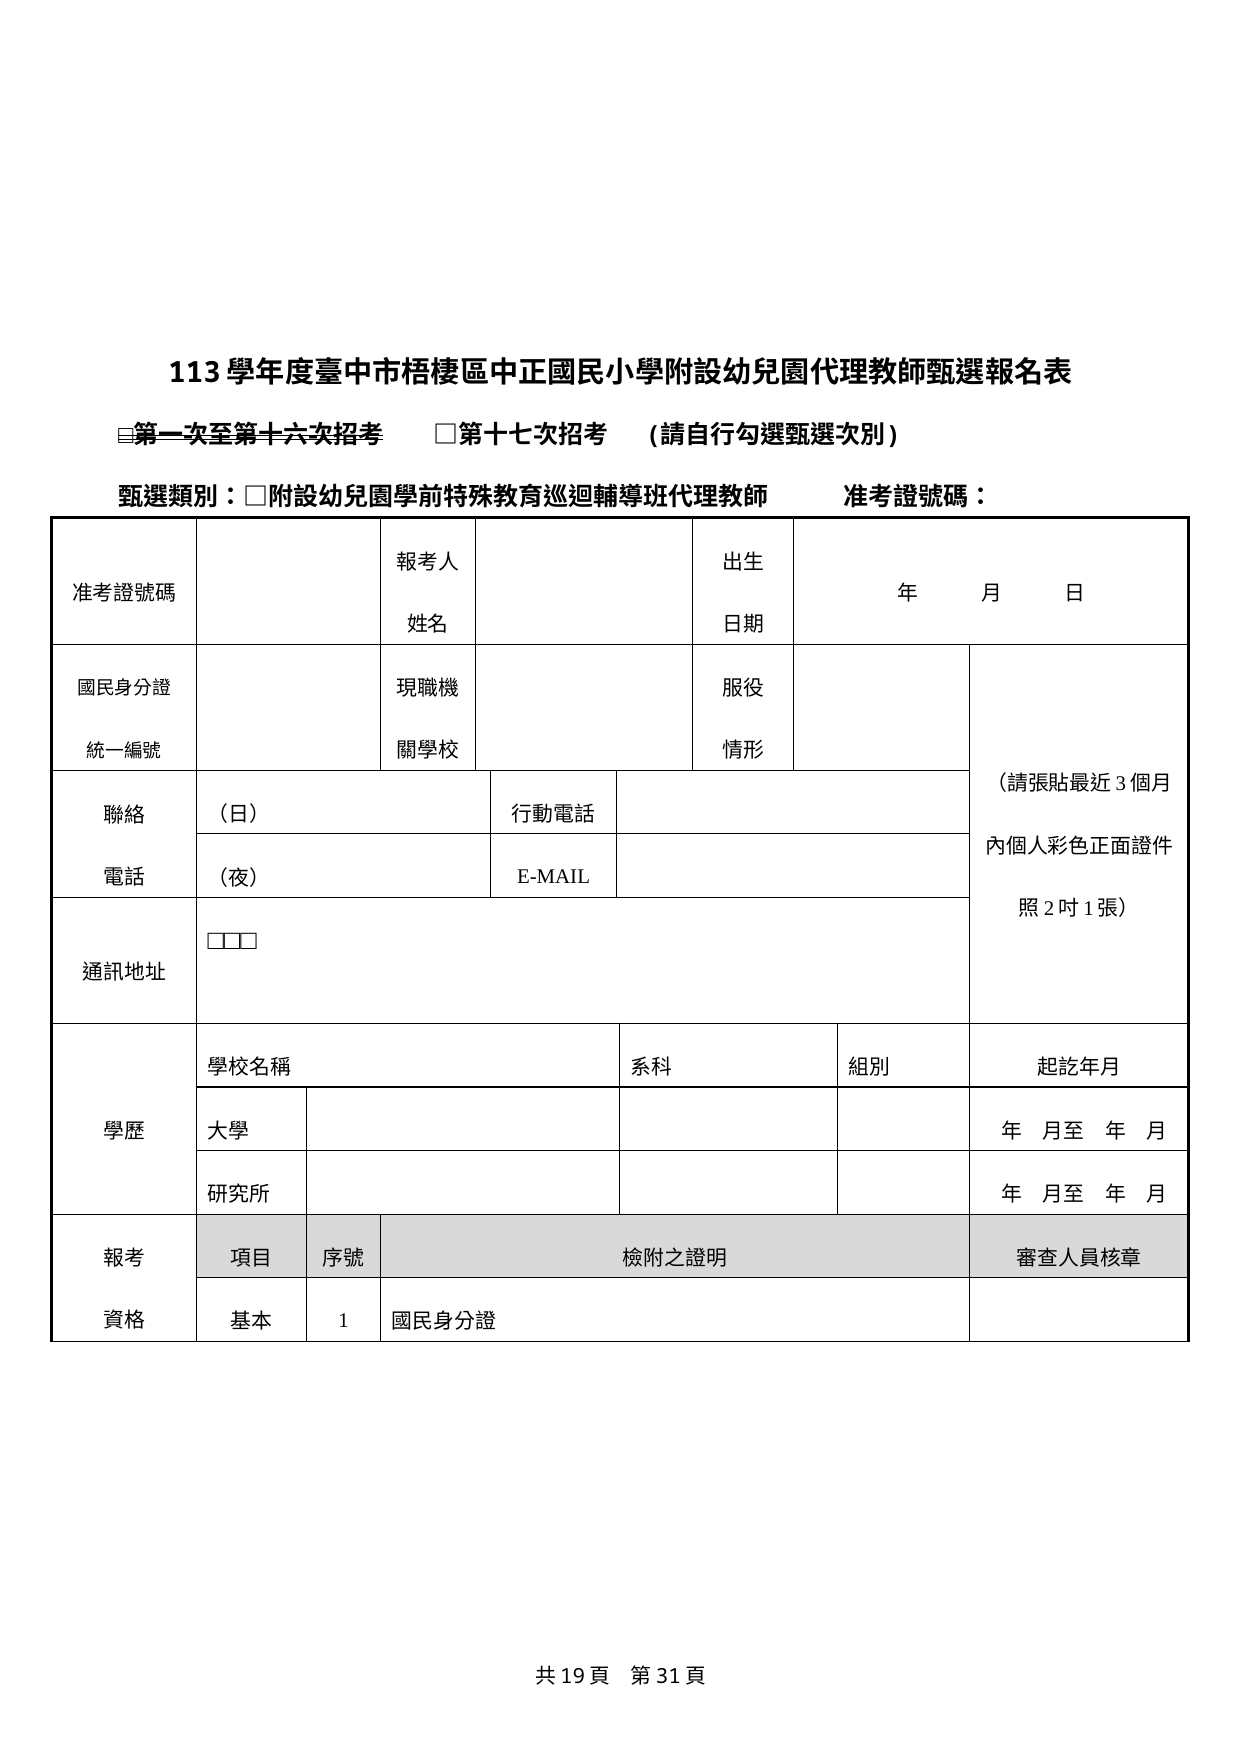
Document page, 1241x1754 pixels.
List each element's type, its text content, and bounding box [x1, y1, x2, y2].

table_cell （夜） [197, 834, 490, 897]
table_cell [197, 645, 380, 770]
table_cell [476, 645, 692, 770]
table_cell □□□ [197, 898, 969, 1023]
table_cell 研究所 [197, 1151, 306, 1213]
table_cell 1 [307, 1278, 380, 1341]
table_cell 年 月至 年 月 [970, 1088, 1187, 1150]
table_cell [838, 1088, 969, 1150]
table_cell 審查人員核章 [970, 1215, 1187, 1277]
text 甄選類別：□附設幼兒園學前特殊教育巡迴輔導班代理教師 准考證號碼： [118, 453, 1122, 516]
table_header [476, 519, 692, 644]
table_cell [620, 1088, 837, 1150]
table_cell 國民身分證 [381, 1278, 969, 1341]
table_header 出生 日期 [693, 519, 793, 644]
table_cell 基本 [197, 1278, 306, 1341]
table_cell （日） [197, 771, 490, 833]
table_cell [970, 1278, 1187, 1341]
table_cell （請張貼最近3個月內個人彩色正面證件照2吋1張） [970, 645, 1187, 1023]
table_header 報考人 姓名 [381, 519, 475, 644]
table_cell 聯絡 電話 [53, 771, 196, 897]
table_header 年 月 日 [794, 519, 1187, 644]
table_cell [617, 771, 969, 833]
table_cell 系科 [620, 1024, 837, 1086]
table_cell 報考 資格 [53, 1215, 196, 1341]
table_cell [794, 645, 969, 770]
text □第一次至第十六次招考 □第十七次招考 (請自行勾選甄選次別) [118, 391, 1122, 453]
table_cell 學歷 [53, 1024, 196, 1213]
table_cell [617, 834, 969, 897]
table_cell 組別 [838, 1024, 969, 1086]
table_cell 檢附之證明 [381, 1215, 969, 1277]
table_cell [620, 1151, 837, 1213]
table_cell 大學 [197, 1088, 306, 1150]
table_cell [838, 1151, 969, 1213]
table_cell 通訊地址 [53, 898, 196, 1023]
table_cell 起訖年月 [970, 1024, 1187, 1086]
table_cell 服役 情形 [693, 645, 793, 770]
table_cell 項目 [197, 1215, 306, 1277]
table_cell 序號 [307, 1215, 380, 1277]
table_cell 學校名稱 [197, 1024, 619, 1086]
text 113學年度臺中市梧棲區中正國民小學附設幼兒園代理教師甄選報名表 [118, 328, 1122, 391]
table_cell 行動電話 [491, 771, 616, 833]
table_cell 年 月至 年 月 [970, 1151, 1187, 1213]
table_cell E-MAIL [491, 834, 616, 897]
table_cell 現職機關學校 [381, 645, 475, 770]
table_header 准考證號碼 [53, 519, 196, 644]
table_cell [307, 1088, 619, 1150]
table_cell 國民身分證 統一編號 [53, 645, 196, 770]
table_header [197, 519, 380, 644]
table_cell [307, 1151, 619, 1213]
